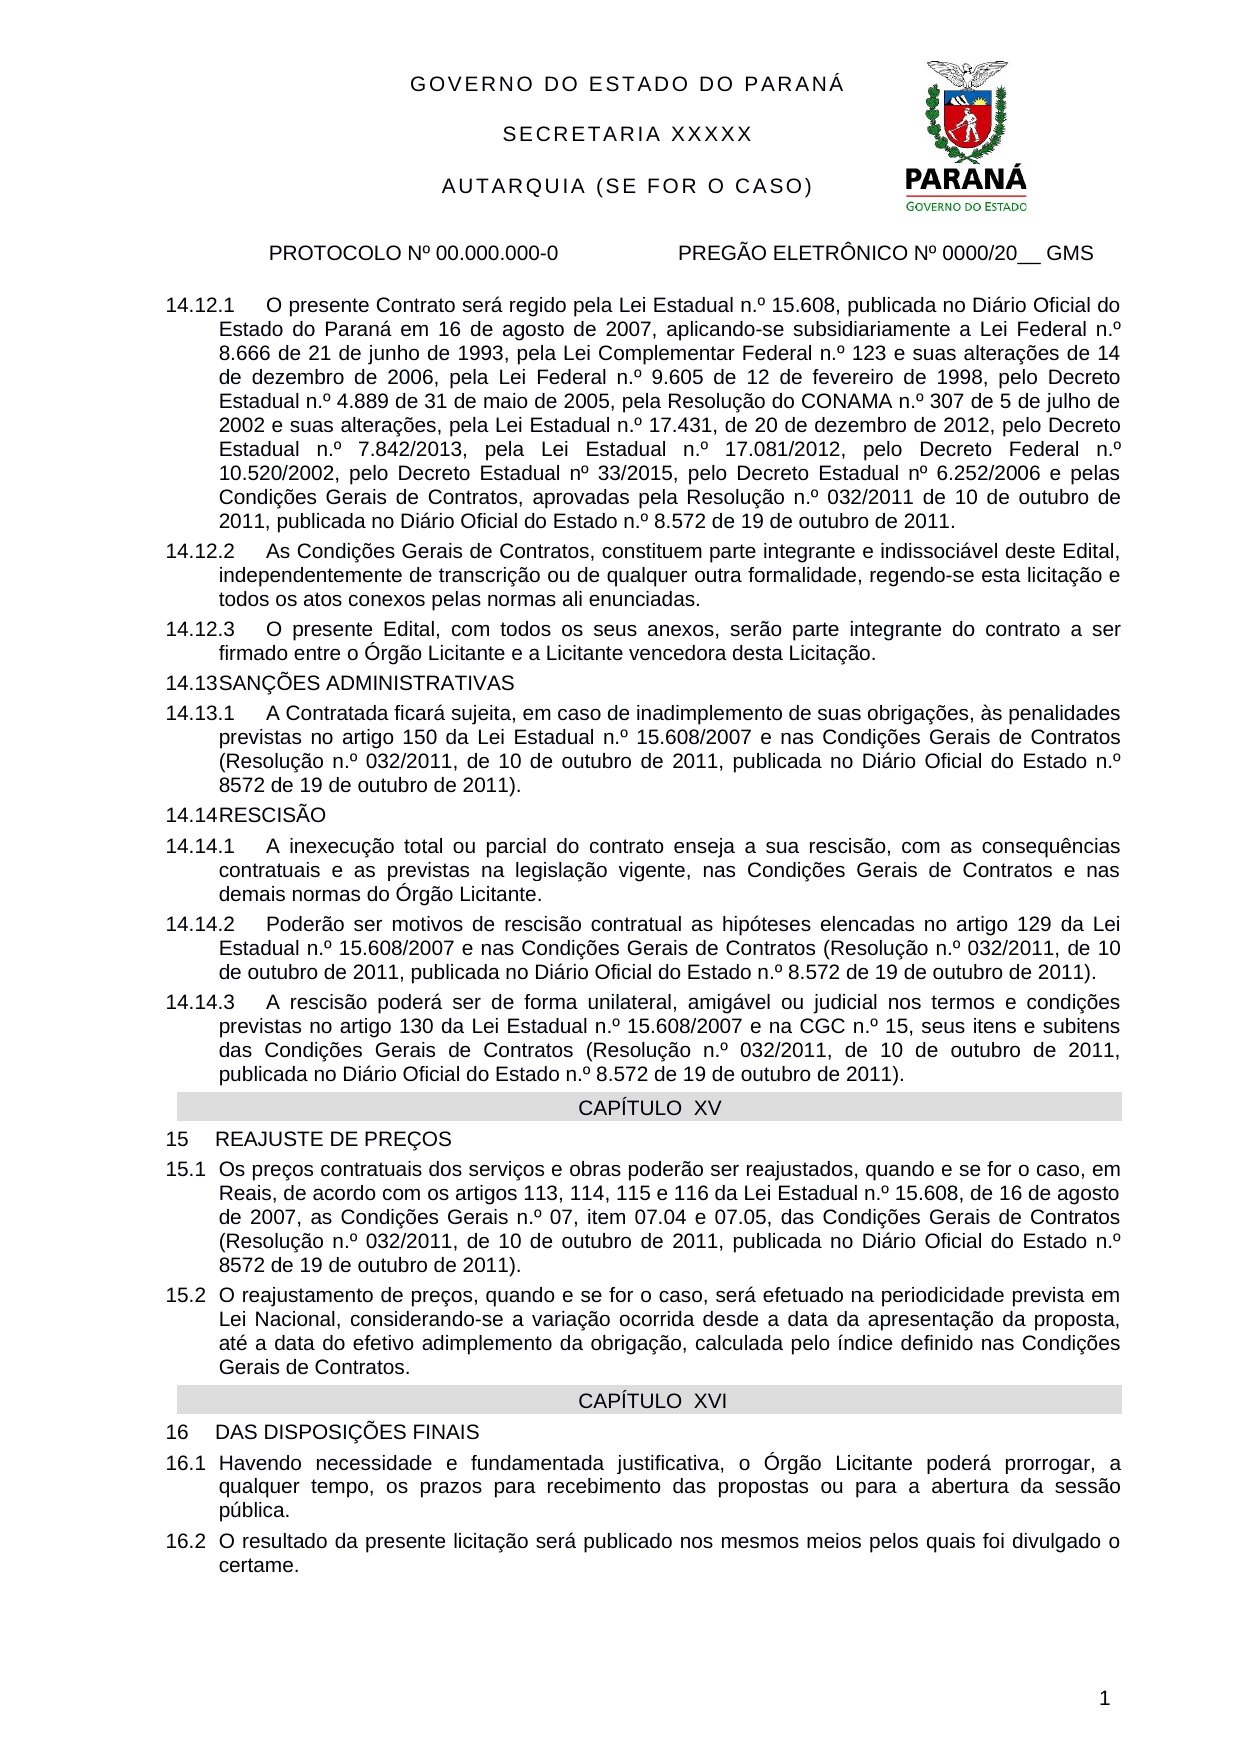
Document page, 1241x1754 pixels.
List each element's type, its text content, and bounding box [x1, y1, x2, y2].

list REAJUSTE DE PREÇOS [165, 1127, 1122, 1151]
list A Contratada ficará sujeita, em caso de inadimplemento de suas obrigações, às penalidades previstas no artigo 150 da Lei Estadual n.º 15.608/2007 e nas Condições Gerais de Contratos (Resolução n.º 032/2011, de 10 de outubro de 2011, publicada no Diário Oficial do Estado n.º 8572 de 19 de outubro de 2011). [165, 701, 1122, 797]
list Os preços contratuais dos serviços e obras poderão ser reajustados, quando e se for o caso, em Reais, de acordo com os artigos 113, 114, 115 e 116 da Lei Estadual n.º 15.608, de 16 de agosto de 2007, as Condições Gerais n.º 07, item 07.04 e 07.05, das Condições Gerais de Contratos (Resolução n.º 032/2011, de 10 de outubro de 2011, publicada no Diário Oficial do Estado n.º 8572 de 19 de outubro de 2011). [165, 1157, 1122, 1277]
list Poderão ser motivos de rescisão contratual as hipóteses elencadas no artigo 129 da Lei Estadual n.º 15.608/2007 e nas Condições Gerais de Contratos (Resolução n.º 032/2011, de 10 de outubro de 2011, publicada no Diário Oficial do Estado n.º 8.572 de 19 de outubro de 2011). [165, 912, 1122, 983]
list RESCISÃO [165, 803, 1122, 827]
list O resultado da presente licitação será publicado nos mesmos meios pelos quais foi divulgado o certame. [165, 1528, 1122, 1576]
list O presente Edital, com todos os seus anexos, serão parte integrante do contrato a ser firmado entre o Órgão Licitante e a Licitante vencedora desta Licitação. [165, 617, 1122, 665]
list O presente Contrato será regido pela Lei Estadual n.º 15.608, publicada no Diário Oficial do Estado do Paraná em 16 de agosto de 2007, aplicando-se subsidiariamente a Lei Federal n.º 8.666 de 21 de junho de 1993, pela Lei Complementar Federal n.º 123 e suas alterações de 14 de dezembro de 2006, pela Lei Federal n.º 9.605 de 12 de fevereiro de 1998, pelo Decreto Estadual n.º 4.889 de 31 de maio de 2005, pela Resolução do CONAMA n.º 307 de 5 de julho de 2002 e suas alterações, pela Lei Estadual n.º 17.431, de 20 de dezembro de 2012, pelo Decreto Estadual n.º 7.842/2013, pela Lei Estadual n.º 17.081/2012, pelo Decreto Federal n.º 10.520/2002, pelo Decreto Estadual nº 33/2015, pelo Decreto Estadual nº 6.252/2006 e pelas Condições Gerais de Contratos, aprovadas pela Resolução n.º 032/2011 de 10 de outubro de 2011, publicada no Diário Oficial do Estado n.º 8.572 de 19 de outubro de 2011. [165, 293, 1122, 532]
list As Condições Gerais de Contratos, constituem parte integrante e indissociável deste Edital, independentemente de transcrição ou de qualquer outra formalidade, regendo-se esta licitação e todos os atos conexos pelas normas ali enunciadas. [165, 539, 1122, 611]
list A rescisão poderá ser de forma unilateral, amigável ou judicial nos termos e condições previstas no artigo 130 da Lei Estadual n.º 15.608/2007 e na CGC n.º 15, seus itens e subitens das Condições Gerais de Contratos (Resolução n.º 032/2011, de 10 de outubro de 2011, publicada no Diário Oficial do Estado n.º 8.572 de 19 de outubro de 2011). [165, 990, 1122, 1086]
list O reajustamento de preços, quando e se for o caso, será efetuado na periodicidade prevista em Lei Nacional, considerando-se a variação ocorrida desde a data da apresentação da proposta, até a data do efetivo adimplemento da obrigação, calculada pelo índice definido nas Condições Gerais de Contratos. [165, 1283, 1122, 1379]
list SANÇÕES ADMINISTRATIVAS [165, 671, 1122, 695]
list Havendo necessidade e fundamentada justificativa, o Órgão Licitante poderá prorrogar, a qualquer tempo, os prazos para recebimento das propostas ou para a abertura da sessão pública. [165, 1450, 1122, 1522]
list DAS DISPOSIÇÕES FINAIS [165, 1420, 1122, 1444]
list A inexecução total ou parcial do contrato enseja a sua rescisão, com as consequências contratuais e as previstas na legislação vigente, nas Condições Gerais de Contratos e nas demais normas do Órgão Licitante. [165, 833, 1122, 905]
